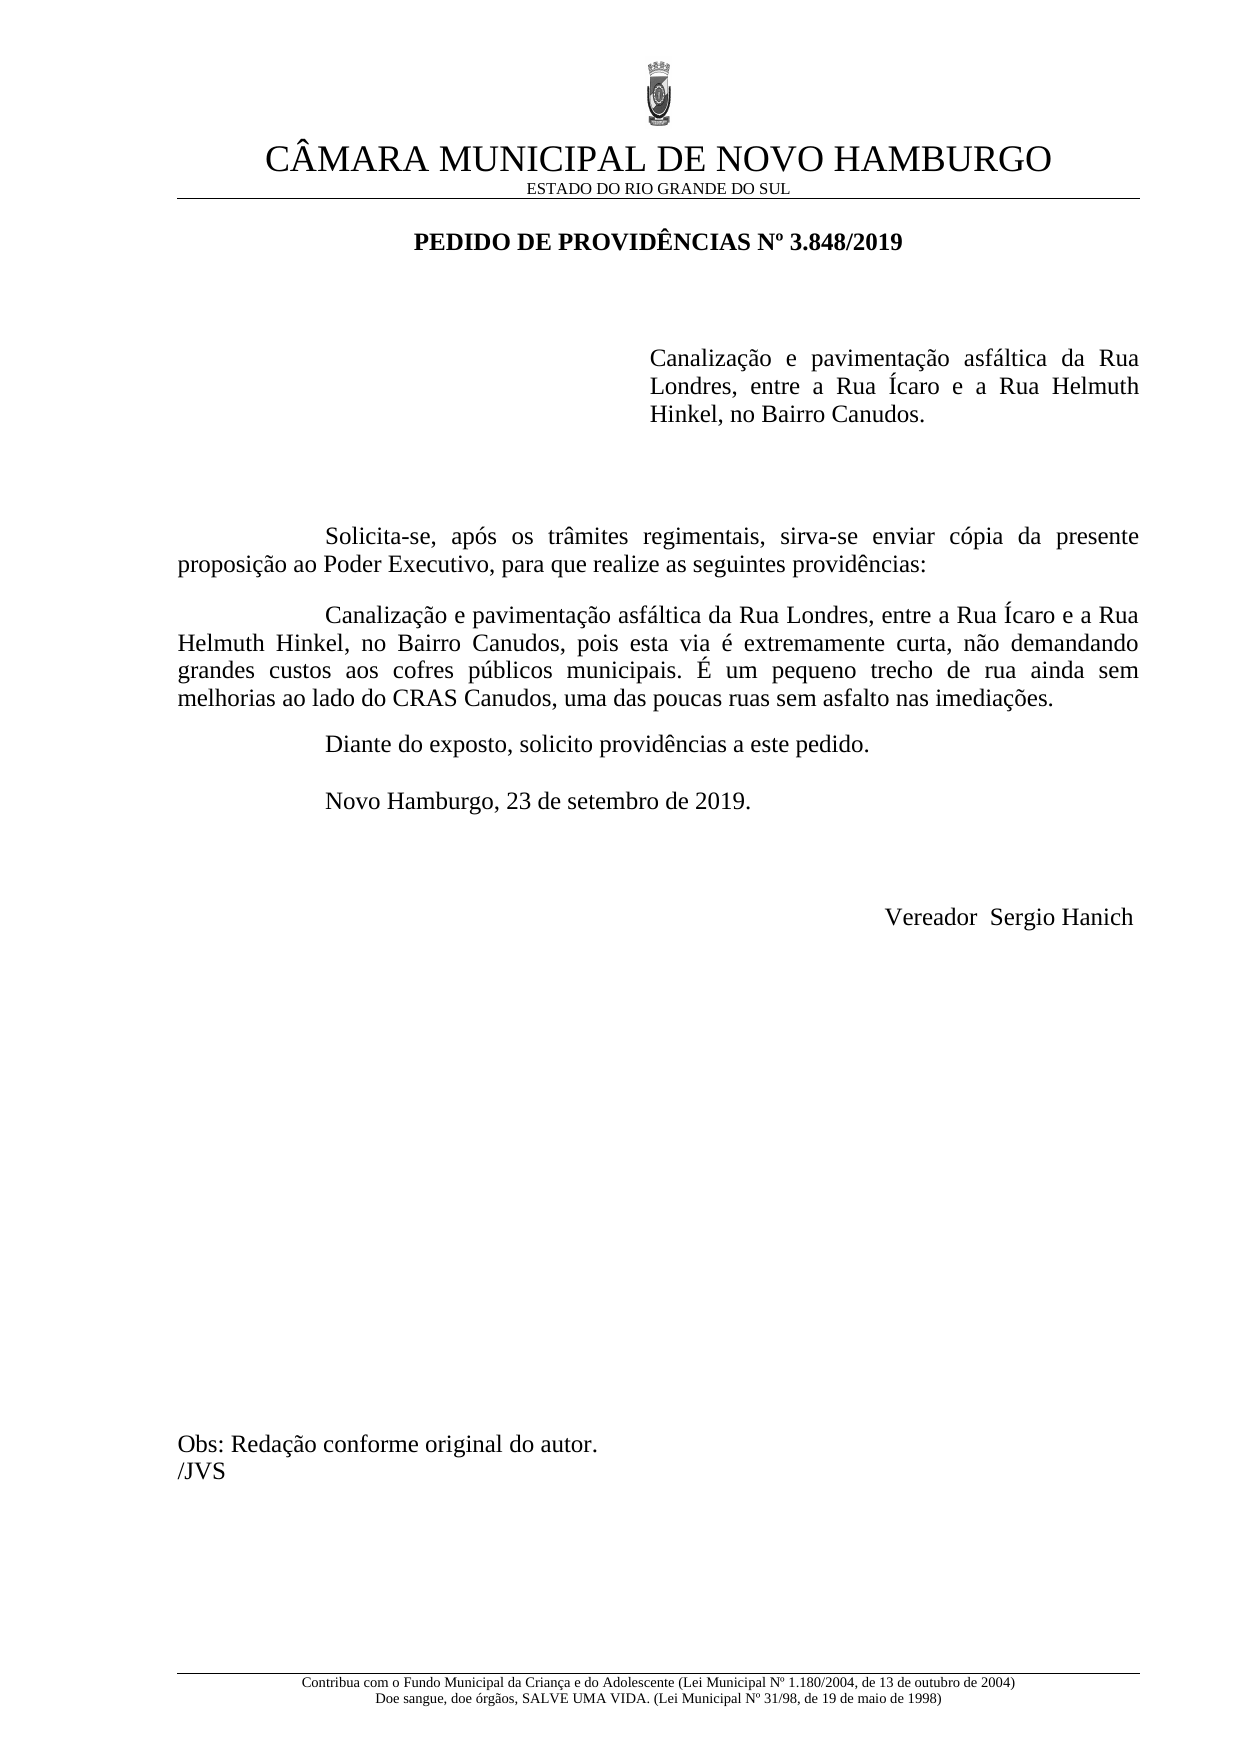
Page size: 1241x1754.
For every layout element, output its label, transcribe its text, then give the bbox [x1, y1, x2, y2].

text Solicita-se, após os trâmites regimentais, sirva-se enviar cópia da presente proposição ao Poder Executivo, para que realize as seguintes providências: [177, 522, 1140, 578]
text PEDIDO DE PROVIDÊNCIAS Nº 3.848/2019 [177, 228, 1140, 256]
text Diante do exposto, solicito providências a este pedido. [177, 730, 1140, 757]
text Canalização e pavimentação asfáltica da Rua Londres, entre a Rua Ícaro e a Rua Helmuth Hinkel, no Bairro Canudos. [649, 344, 1140, 428]
text Canalização e pavimentação asfáltica da Rua Londres, entre a Rua Ícaro e a Rua Helmuth Hinkel, no Bairro Canudos, pois esta via é extremamente curta, não demandando grandes custos aos cofres públicos municipais. É um pequeno trecho de rua ainda sem melhorias ao lado do CRAS Canudos, uma das poucas ruas sem asfalto nas imediações. [177, 601, 1140, 712]
text Vereador Sergio Hanich [177, 903, 1140, 931]
text Obs: Redação conforme original do autor. [177, 1430, 1140, 1457]
text Novo Hamburgo, 23 de setembro de 2019. [177, 787, 1140, 815]
text /JVS [177, 1457, 1140, 1485]
